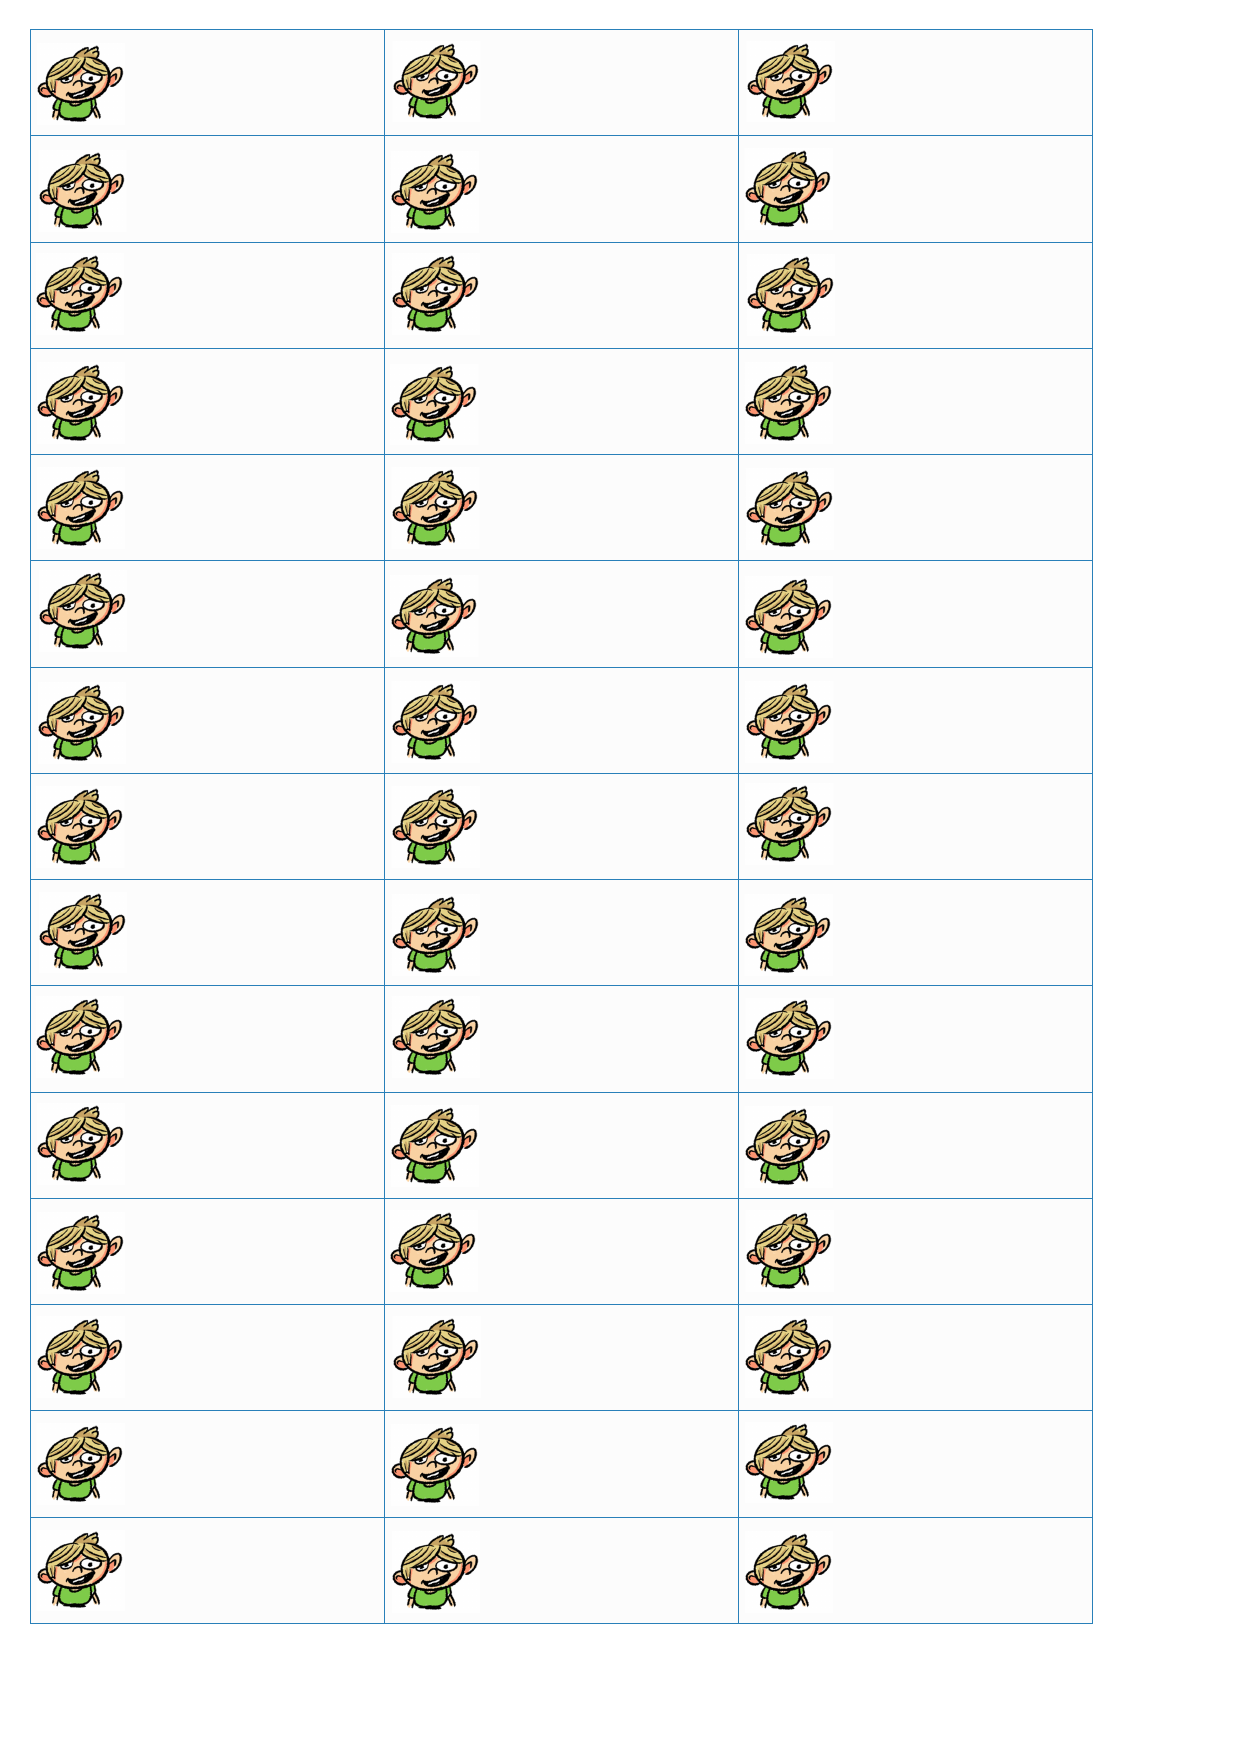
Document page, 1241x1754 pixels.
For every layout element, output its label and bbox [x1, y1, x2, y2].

picture [389, 1210, 478, 1292]
picture [391, 1531, 481, 1613]
picture [36, 1103, 126, 1185]
picture [37, 682, 127, 764]
picture [392, 1316, 481, 1398]
picture [746, 254, 836, 336]
picture [38, 892, 128, 973]
picture [744, 1316, 834, 1398]
picture [745, 1210, 834, 1292]
picture [36, 786, 125, 868]
picture [36, 1423, 125, 1505]
picture [390, 575, 479, 657]
picture [745, 998, 834, 1079]
picture [392, 41, 481, 122]
picture [38, 570, 128, 652]
picture [390, 1105, 479, 1187]
picture [36, 1316, 125, 1398]
picture [744, 894, 833, 976]
picture [744, 148, 833, 230]
picture [391, 894, 481, 976]
picture [35, 253, 125, 335]
picture [36, 1530, 125, 1611]
picture [745, 681, 834, 763]
picture [36, 467, 126, 549]
picture [390, 151, 479, 233]
picture [391, 786, 480, 868]
picture [745, 783, 834, 865]
picture [744, 1422, 834, 1503]
picture [390, 364, 479, 445]
picture [744, 1531, 834, 1613]
picture [391, 467, 480, 549]
picture [745, 468, 835, 550]
picture [744, 1106, 833, 1188]
picture [391, 996, 481, 1078]
picture [746, 41, 835, 122]
picture [390, 1424, 479, 1506]
picture [744, 362, 834, 444]
picture [391, 253, 481, 335]
picture [744, 576, 833, 658]
picture [36, 1212, 126, 1294]
picture [38, 150, 127, 232]
picture [35, 996, 125, 1078]
picture [391, 681, 480, 763]
picture [36, 43, 126, 125]
picture [36, 362, 126, 444]
